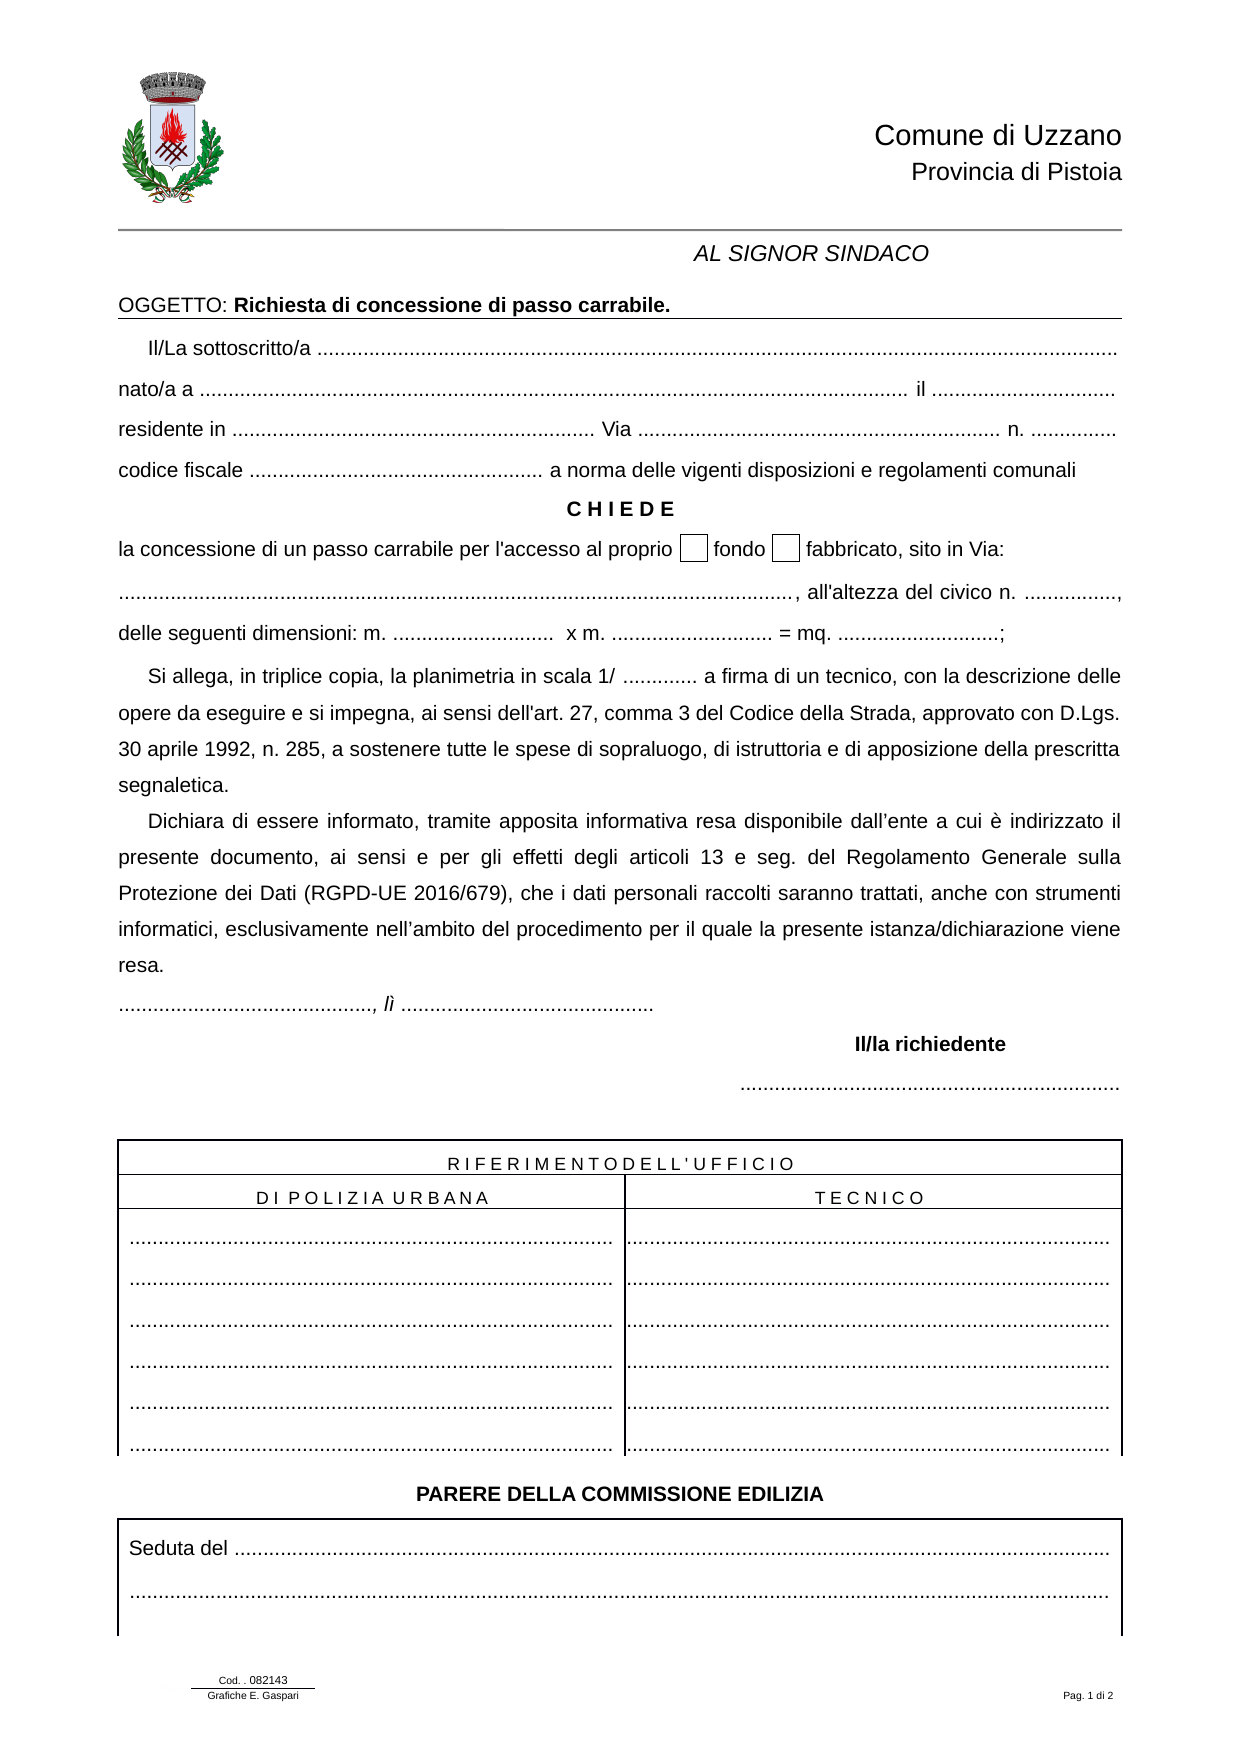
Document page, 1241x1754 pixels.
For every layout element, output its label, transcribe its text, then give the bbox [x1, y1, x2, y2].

table_cell .................................................................................... [119, 1333, 624, 1374]
table_cell .................................................................................... [626, 1333, 1121, 1374]
table_cell T E C N I C O [626, 1175, 1121, 1208]
subtitle C H I E D E [118, 497, 1122, 521]
table_cell .................................................................................... [119, 1374, 624, 1415]
text ............................................, lì ............................................ [118, 988, 1122, 1017]
table_cell .................................................................................... [626, 1374, 1121, 1415]
text .................................................................. [738, 1067, 1122, 1096]
table_cell .................................................................................... [626, 1250, 1121, 1291]
text Comune di Uzzano [224, 118, 1122, 152]
text Dichiara di essere informato, tramite apposita informativa resa disponibile dall’ente a cui è indirizzato il presente documento, ai sensi e per gli effetti degli articoli 13 e seg. del Regolamento Generale sulla Protezione dei Dati (RGPD-UE 2016/679), che i dati personali raccolti saranno trattati, anche con strumenti informatici, esclusivamente nell’ambito del procedimento per il quale la presente istanza/dichiarazione viene resa. [118, 809, 1122, 976]
text AL SIGNOR SINDACO [694, 240, 1122, 266]
subtitle PARERE DELLA COMMISSIONE EDILIZIA [118, 1481, 1122, 1505]
text ....................................................................................................................., all'altezza del civico n. ................, delle seguenti dimensioni: m. ............................ x m. ............................ = mq. ............................; [118, 576, 1122, 646]
table_cell .................................................................................... [626, 1209, 1121, 1250]
table_cell .................................................................................... [119, 1250, 624, 1291]
text Provincia di Pistoia [224, 157, 1122, 185]
table_header R I F E R I M E N T O D E L L ' U F F I C I O [119, 1141, 1121, 1174]
table_cell .................................................................................... [119, 1291, 624, 1332]
table_cell .................................................................................... [119, 1415, 624, 1456]
text Il/la richiedente [738, 1032, 1122, 1056]
text Il/La sottoscritto/a ........................................................................................................................................... nato/a a ........................................................................................................................... il ................................ residente in ............................................................... Via ............................................................... n. ............... codice fiscale ................................................... a norma delle vigenti disposizioni e regolamenti comunali [118, 332, 1122, 483]
table_cell .................................................................................... [119, 1209, 624, 1250]
table_cell .................................................................................... [626, 1415, 1121, 1456]
table_cell D I P O L I Z I A U R B A N A [119, 1175, 624, 1208]
text la concessione di un passo carrabile per l'accesso al proprio fondo fabbricato, sito in Via: [118, 533, 1122, 562]
text Si allega, in triplice copia, la planimetria in scala 1/ ............. a firma di un tecnico, con la descrizione delle opere da eseguire e si impegna, ai sensi dell'art. 27, comma 3 del Codice della Strada, approvato con D.Lgs. 30 aprile 1992, n. 285, a sostenere tutte le spese di sopraluogo, di istruttoria e di apposizione della prescritta segnaletica. [118, 660, 1122, 797]
table_header Seduta del ........................................................................................................................................................ .......................................................................................................................................................................... [119, 1520, 1121, 1636]
picture [122, 72, 224, 203]
table_cell .................................................................................... [626, 1291, 1121, 1332]
text OGGETTO: Richiesta di concessione di passo carrabile. [118, 292, 1122, 318]
